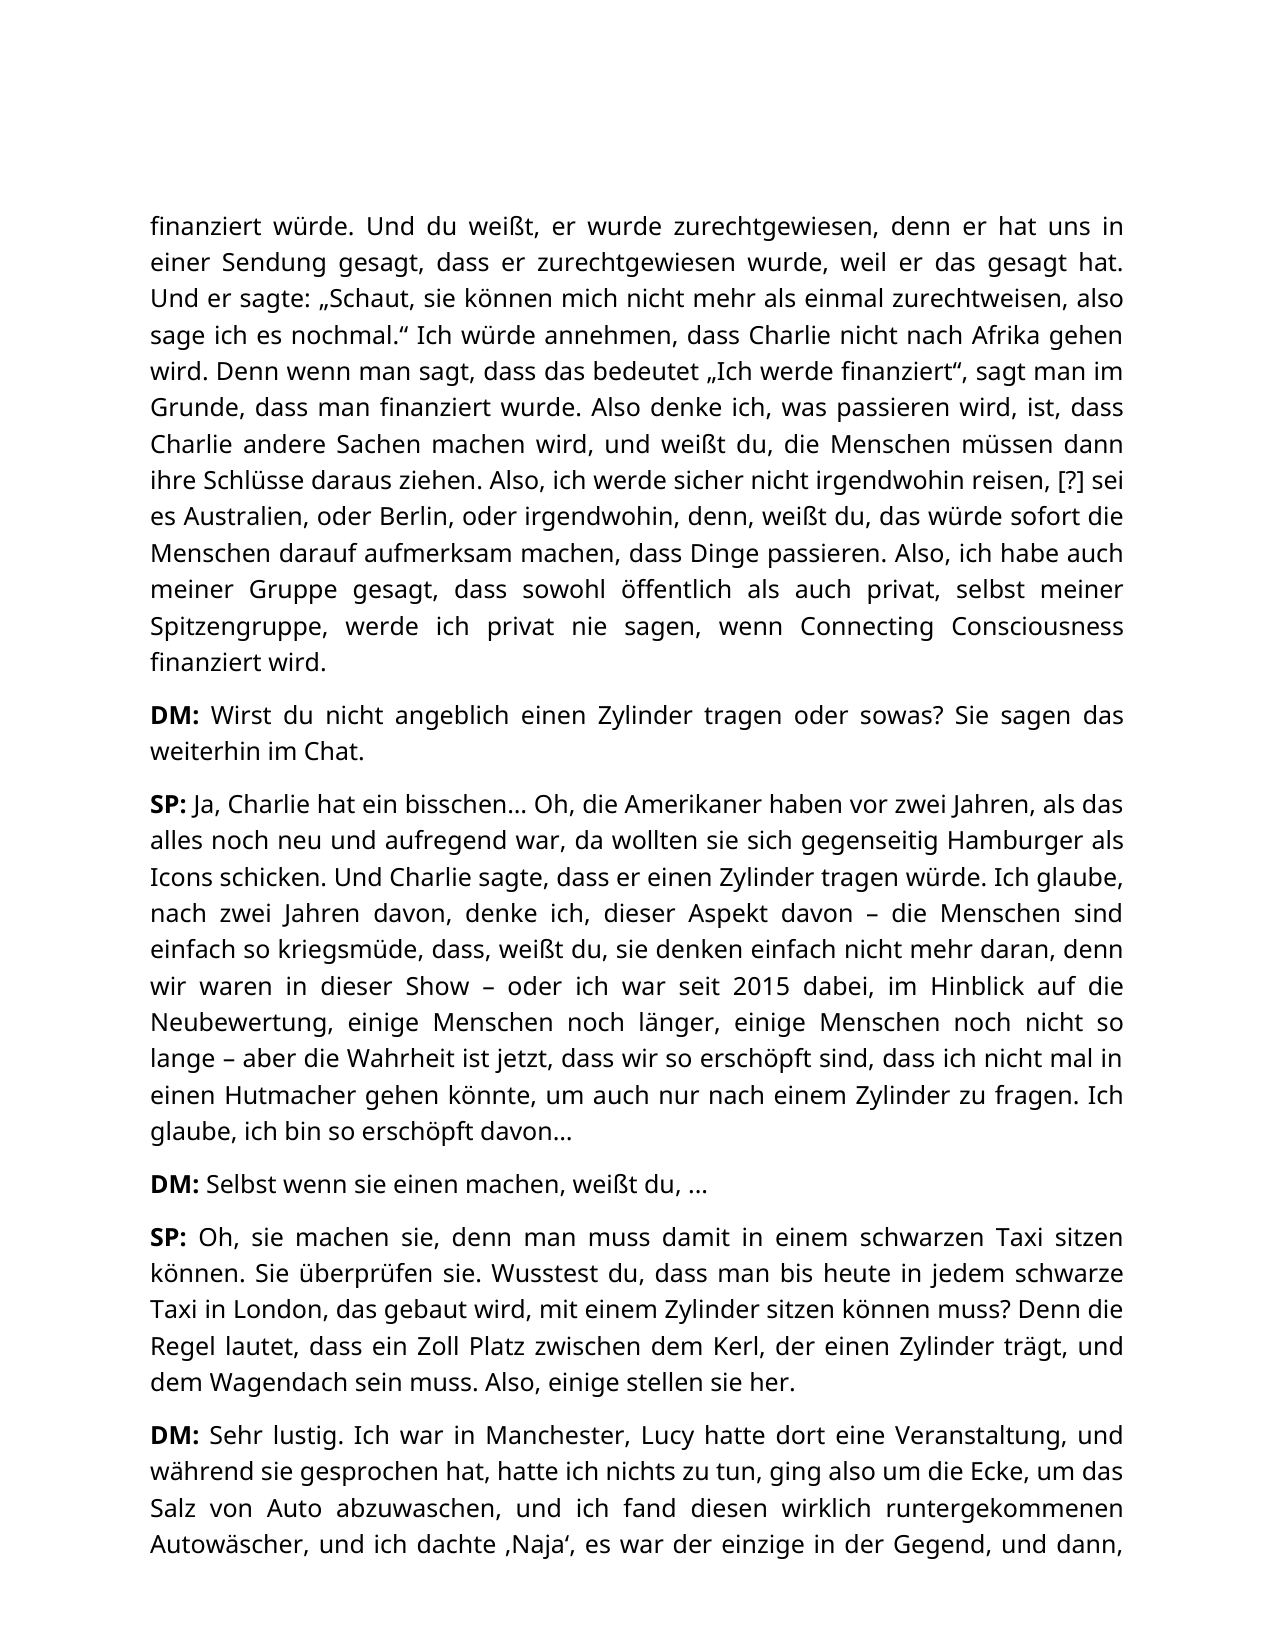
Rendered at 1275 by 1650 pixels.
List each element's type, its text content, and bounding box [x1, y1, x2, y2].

text SP: Oh, sie machen sie, denn man muss damit in einem schwarzen Taxi sitzen können. Sie überprüfen sie. Wusstest du, dass man bis heute in jedem schwarze Taxi in London, das gebaut wird, mit einem Zylinder sitzen können muss? Denn die Regel lautet, dass ein Zoll Platz zwischen dem Kerl, der einen Zylinder trägt, und dem Wagendach sein muss. Also, einige stellen sie her. [150, 1219, 1125, 1399]
text SP: Ja, Charlie hat ein bisschen… Oh, die Amerikaner haben vor zwei Jahren, als das alles noch neu und aufregend war, da wollten sie sich gegenseitig Hamburger als Icons schicken. Und Charlie sagte, dass er einen Zylinder tragen würde. Ich glaube, nach zwei Jahren davon, denke ich, dieser Aspekt davon – die Menschen sind einfach so kriegsmüde, dass, weißt du, sie denken einfach nicht mehr daran, denn wir waren in dieser Show – oder ich war seit 2015 dabei, im Hinblick auf die Neubewertung, einige Menschen noch länger, einige Menschen noch nicht so lange – aber die Wahrheit ist jetzt, dass wir so erschöpft sind, dass ich nicht mal in einen Hutmacher gehen könnte, um auch nur nach einem Zylinder zu fragen. Ich glaube, ich bin so erschöpft davon… [150, 786, 1125, 1148]
text DM: Selbst wenn sie einen machen, weißt du, ... [150, 1166, 1125, 1201]
text DM: Sehr lustig. Ich war in Manchester, Lucy hatte dort eine Veranstaltung, und während sie gesprochen hat, hatte ich nichts zu tun, ging also um die Ecke, um das Salz von Auto abzuwaschen, und ich fand diesen wirklich runtergekommenen Autowäscher, und ich dachte ‚Naja‘, es war der einzige in der Gegend, und dann, [150, 1417, 1125, 1561]
text DM: Wirst du nicht angeblich einen Zylinder tragen oder sowas? Sie sagen das weiterhin im Chat. [150, 697, 1125, 768]
text finanziert würde. Und du weißt, er wurde zurechtgewiesen, denn er hat uns in einer Sendung gesagt, dass er zurechtgewiesen wurde, weil er das gesagt hat. Und er sagte: „Schaut, sie können mich nicht mehr als einmal zurechtweisen, also sage ich es nochmal.“ Ich würde annehmen, dass Charlie nicht nach Afrika gehen wird. Denn wenn man sagt, dass das bedeutet „Ich werde finanziert“, sagt man im Grunde, dass man finanziert wurde. Also denke ich, was passieren wird, ist, dass Charlie andere Sachen machen wird, und weißt du, die Menschen müssen dann ihre Schlüsse daraus ziehen. Also, ich werde sicher nicht irgendwohin reisen, [?] sei es Australien, oder Berlin, oder irgendwohin, denn, weißt du, das würde sofort die Menschen darauf aufmerksam machen, dass Dinge passieren. Also, ich habe auch meiner Gruppe gesagt, dass sowohl öffentlich als auch privat, selbst meiner Spitzengruppe, werde ich privat nie sagen, wenn Connecting Consciousness finanziert wird. [150, 208, 1125, 678]
